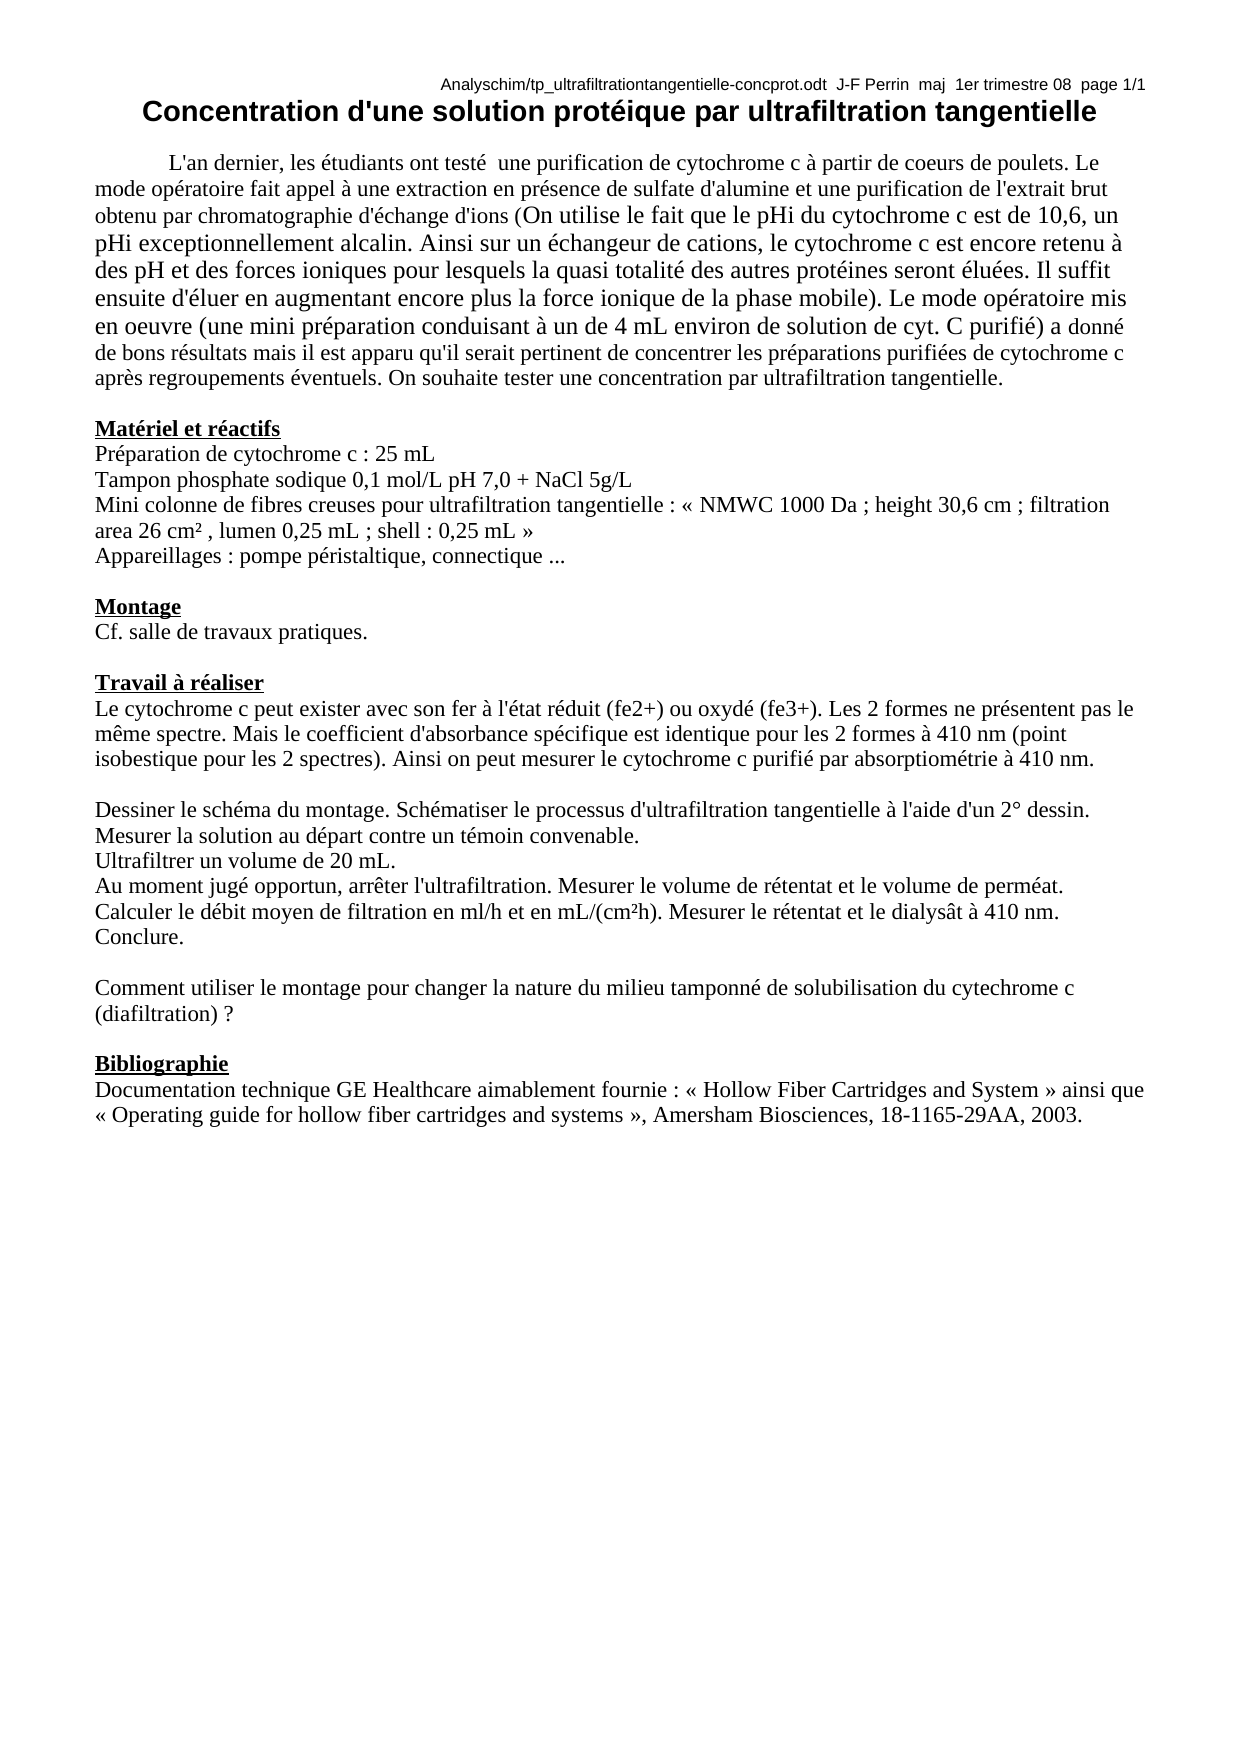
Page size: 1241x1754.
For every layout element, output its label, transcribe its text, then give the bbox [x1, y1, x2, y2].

text Ultrafiltrer un volume de 20 mL. [94, 848, 1146, 873]
text Travail à réaliser [94, 670, 1146, 696]
title Concentration d'une solution protéique par ultrafiltration tangentielle [94, 94, 1146, 127]
text Au moment jugé opportun, arrêter l'ultrafiltration. Mesurer le volume de rétentat et le volume de perméat. Calculer le débit moyen de filtration en ml/h et en mL/(cm²h). Mesurer le rétentat et le dialysât à 410 nm. Conclure. [94, 873, 1146, 950]
text Documentation technique GE Healthcare aimablement fournie : « Hollow Fiber Cartridges and System » ainsi que « Operating guide for hollow fiber cartridges and systems », Amersham Biosciences, 18-1165-29AA, 2003. [94, 1077, 1146, 1128]
text Bibliographie [94, 1051, 1146, 1077]
text L'an dernier, les étudiants ont testé une purification de cytochrome c à partir de coeurs de poulets. Le mode opératoire fait appel à une extraction en présence de sulfate d'alumine et une purification de l'extrait brut obtenu par chromatographie d'échange d'ions (On utilise le fait que le pHi du cytochrome c est de 10,6, un pHi exceptionnellement alcalin. Ainsi sur un échangeur de cations, le cytochrome c est encore retenu à des pH et des forces ioniques pour lesquels la quasi totalité des autres protéines seront éluées. Il suffit ensuite d'éluer en augmentant encore plus la force ionique de la phase mobile). Le mode opératoire mis en oeuvre (une mini préparation conduisant à un de 4 mL environ de solution de cyt. C purifié) a donné de bons résultats mais il est apparu qu'il serait pertinent de concentrer les préparations purifiées de cytochrome c après regroupements éventuels. On souhaite tester une concentration par ultrafiltration tangentielle. [94, 150, 1146, 391]
text Préparation de cytochrome c : 25 mL [94, 441, 1146, 467]
text Le cytochrome c peut exister avec son fer à l'état réduit (fe2+) ou oxydé (fe3+). Les 2 formes ne présentent pas le même spectre. Mais le coefficient d'absorbance spécifique est identique pour les 2 formes à 410 nm (point isobestique pour les 2 spectres). Ainsi on peut mesurer le cytochrome c purifié par absorptiométrie à 410 nm. [94, 696, 1146, 772]
text Tampon phosphate sodique 0,1 mol/L pH 7,0 + NaCl 5g/L [94, 467, 1146, 492]
text Mini colonne de fibres creuses pour ultrafiltration tangentielle : « NMWC 1000 Da ; height 30,6 cm ; filtration area 26 cm² , lumen 0,25 mL ; shell : 0,25 mL » [94, 492, 1146, 543]
text Cf. salle de travaux pratiques. [94, 619, 1146, 645]
text Mesurer la solution au départ contre un témoin convenable. [94, 823, 1146, 848]
text Matériel et réactifs [94, 416, 1146, 441]
text Appareillages : pompe péristaltique, connectique ... [94, 543, 1146, 568]
text Dessiner le schéma du montage. Schématiser le processus d'ultrafiltration tangentielle à l'aide d'un 2° dessin. [94, 797, 1146, 823]
text Comment utiliser le montage pour changer la nature du milieu tamponné de solubilisation du cytechrome c (diafiltration) ? [94, 975, 1146, 1026]
text Montage [94, 594, 1146, 619]
